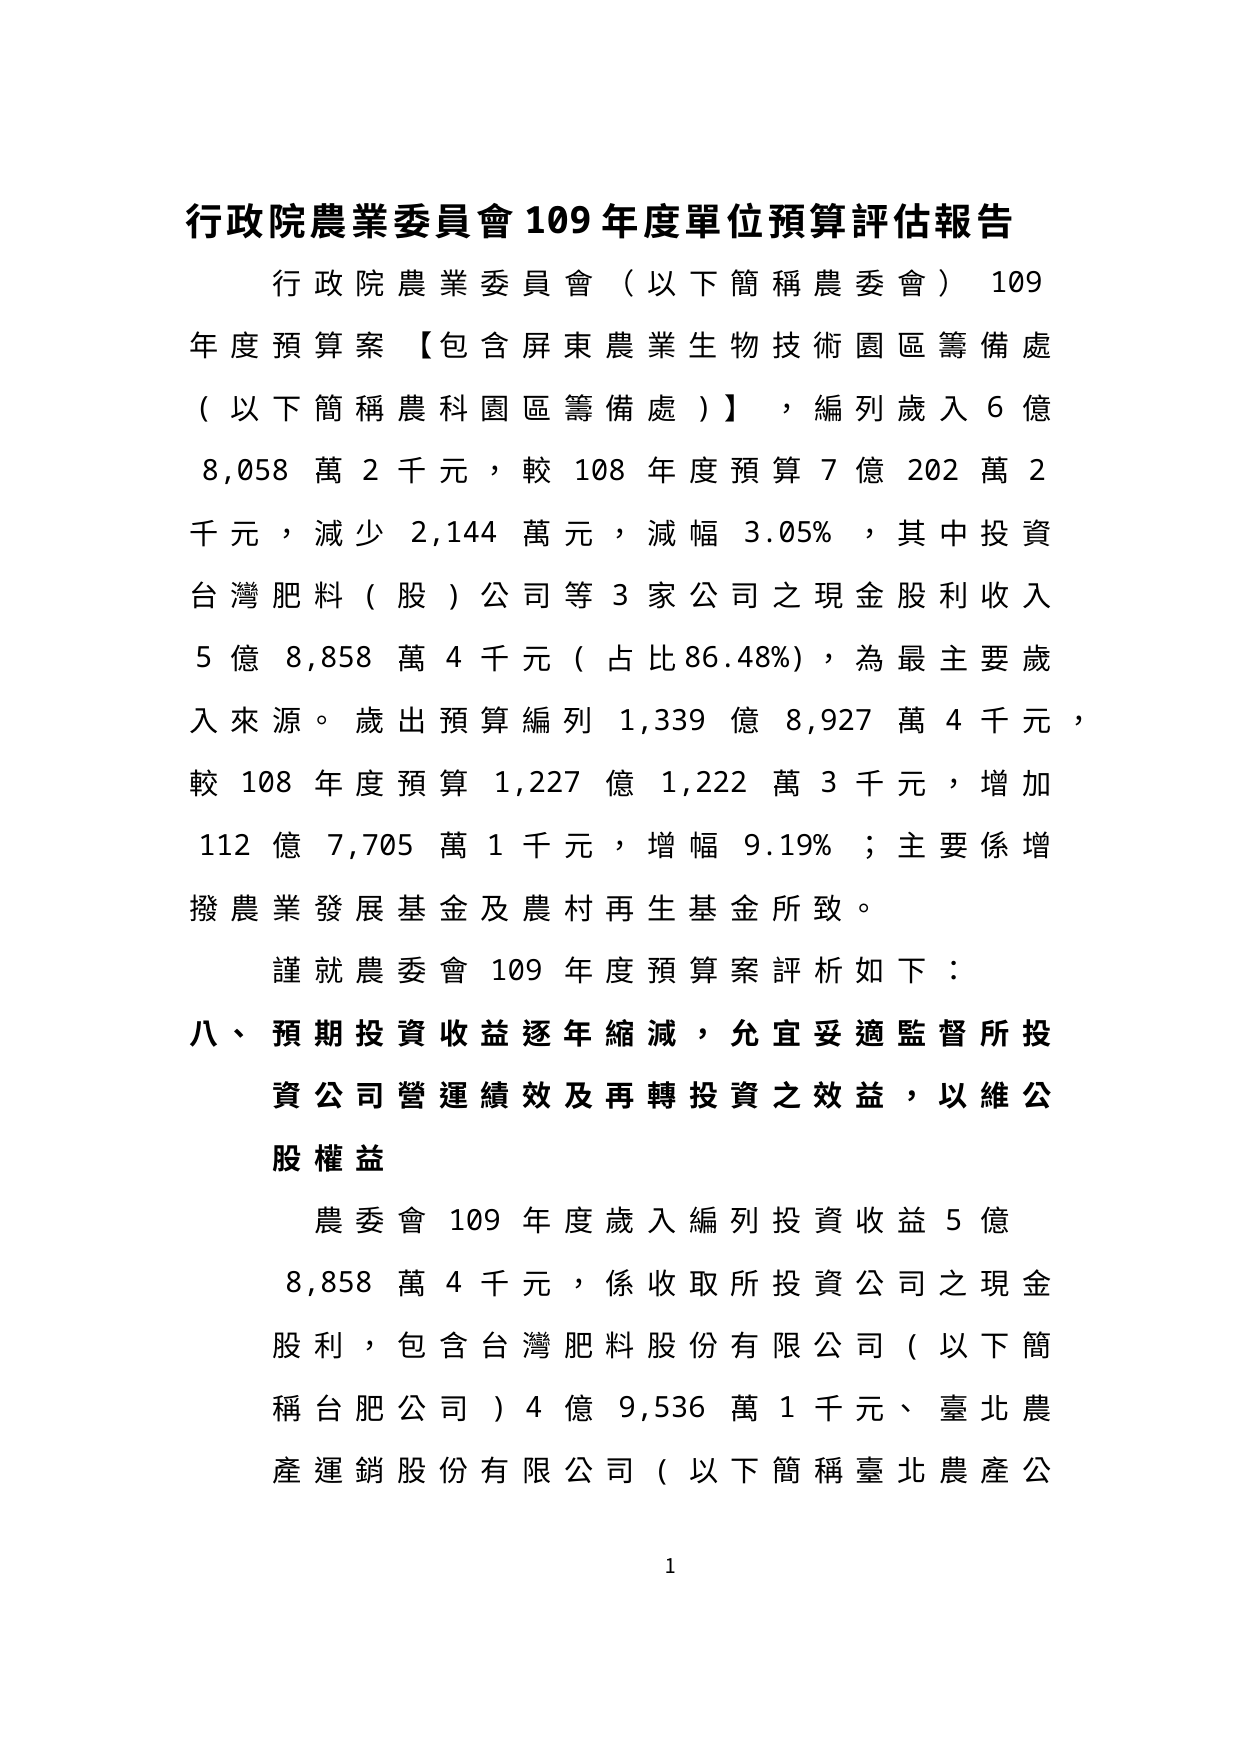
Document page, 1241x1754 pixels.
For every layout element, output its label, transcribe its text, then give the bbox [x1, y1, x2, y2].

text 謹就農委會109年度預算案評析如下： [183, 927, 1058, 990]
text 行政院農業委員會109年度單位預算評估報告 [183, 177, 1058, 240]
text 農委會109年度歲入編列投資收益5億8,858萬4千元，係收取所投資公司之現金股利，包含台灣肥料股份有限公司(以下簡稱台肥公司) 4億9,536萬1千元、臺北農產運銷股份有限公司(以下簡稱臺北農產公司)648萬元及全國農業金庫股份有限公司(以下簡稱農業金庫公司)8,674萬3千元，分別較108年度預算(6億1,258萬6千元)、107年度決算(6億139萬2千元)減少2,400萬2千元及1,280萬8千元，為近3年度最低者，該會允宜本於大股東身分妥適監督該等公司之營運績效及再轉投資效益，以維公股權益，說明如下： [242, 1177, 1058, 1490]
text 八、預期投資收益逐年縮減，允宜妥適監督所投資公司營運績效及再轉投資之效益，以維公股權益 [183, 990, 1058, 1177]
text 行政院農業委員會（以下簡稱農委會）109年度預算案【包含屏東農業生物技術園區籌備處(以下簡稱農科園區籌備處)】，編列歲入6億8,058萬2千元，較108年度預算7億202萬2千元，減少2,144萬元，減幅3.05%，其中投資台灣肥料(股)公司等3家公司之現金股利收入5億8,858萬4千元(占比86.48%)，為最主要歲入來源。歲出預算編列1,339億8,927萬4千元，較108年度預算1,227億1,222萬3千元，增加112億7,705萬1千元，增幅9.19%；主要係增撥農業發展基金及農村再生基金所致。 [183, 240, 1058, 927]
